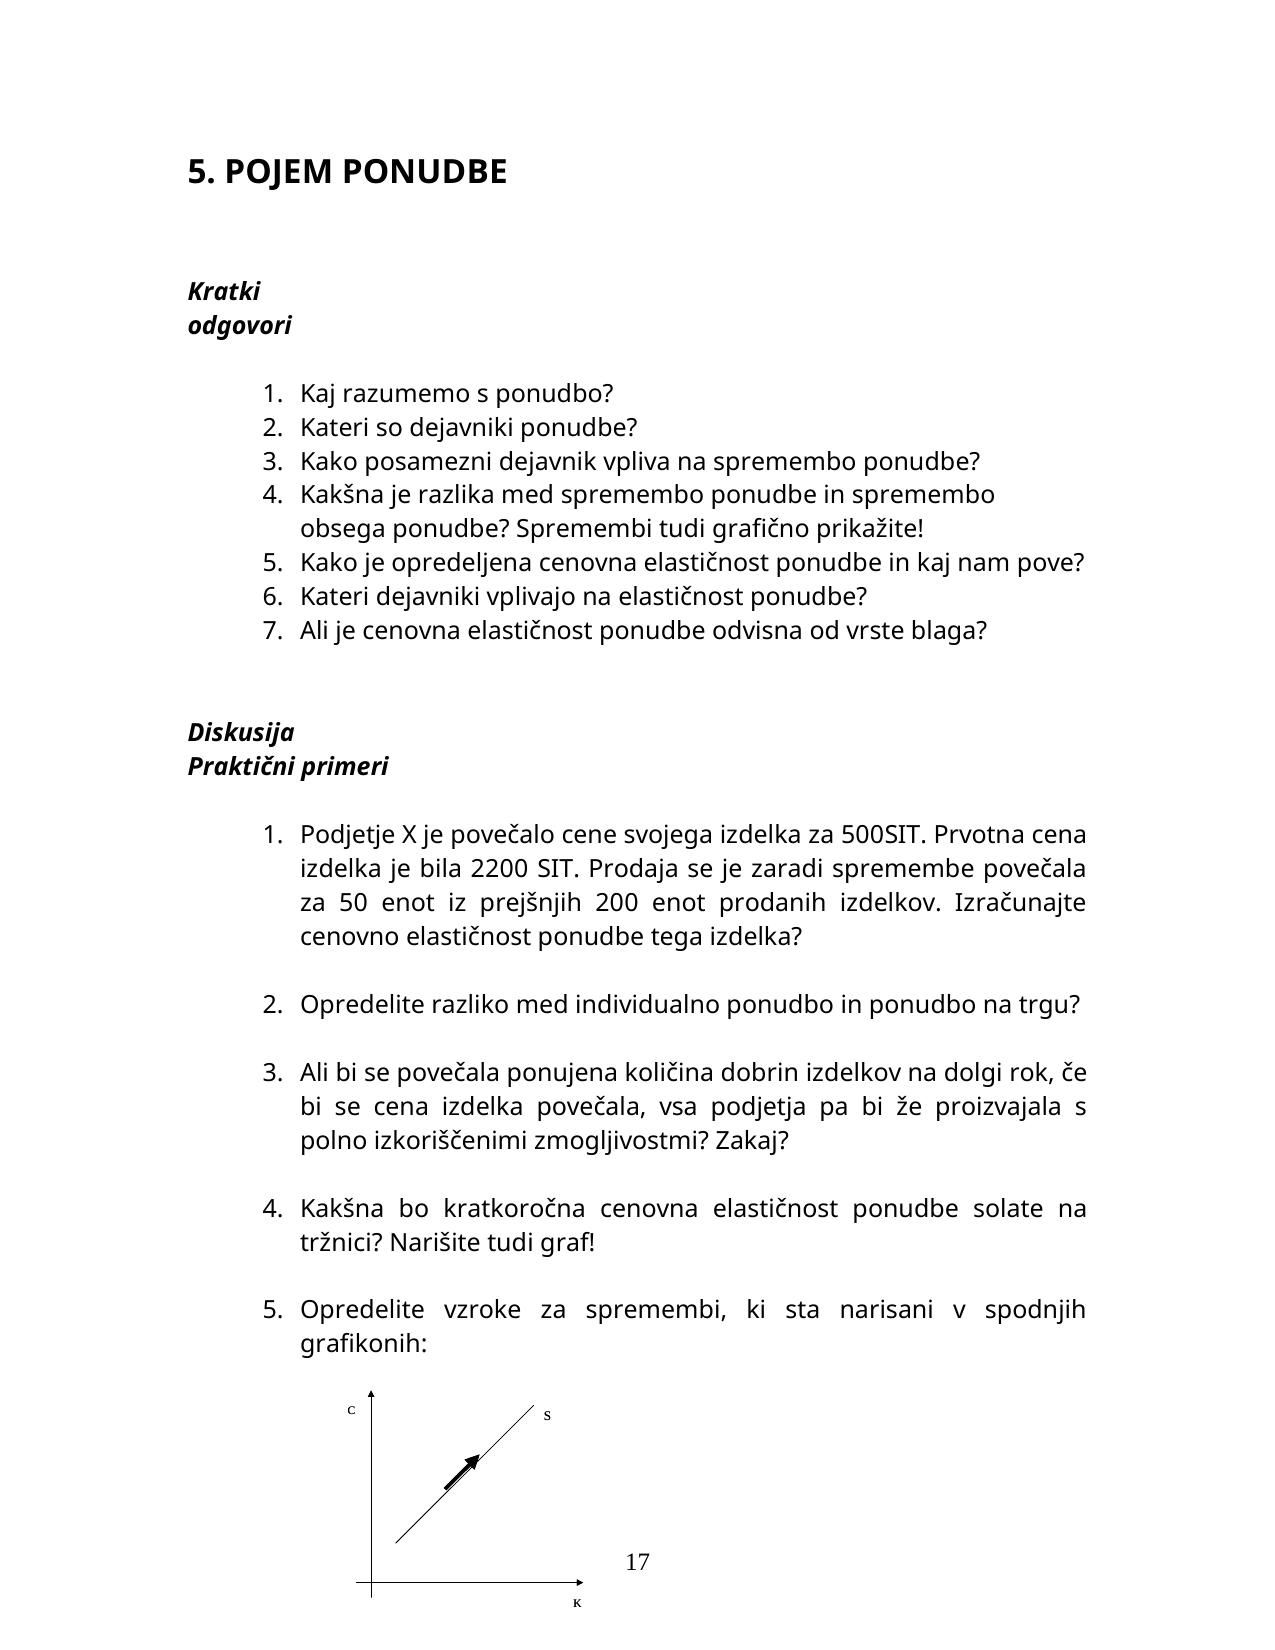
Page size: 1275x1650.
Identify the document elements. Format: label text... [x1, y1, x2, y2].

list Kateri dejavniki vplivajo na elastičnost ponudbe? [262, 579, 1088, 613]
list Kako je opredeljena cenovna elastičnost ponudbe in kaj nam pove? [262, 545, 1088, 579]
subtitle 5. POJEM PONUDBE [187, 148, 1088, 194]
list Kateri so dejavniki ponudbe? [262, 409, 1088, 443]
text odgovori [187, 308, 1088, 342]
list Ali je cenovna elastičnost ponudbe odvisna od vrste blaga? [262, 613, 1088, 647]
list Kakšna je razlika med spremembo ponudbe in spremembo obsega ponudbe? Spremembi tudi grafično prikažite! [262, 477, 1088, 545]
list Kakšna bo kratkoročna cenovna elastičnost ponudbe solate na tržnici? Narišite tudi graf! [262, 1191, 1088, 1258]
text Diskusija [187, 715, 1088, 749]
list Opredelite vzroke za spremembi, ki sta narisani v spodnjih grafikonih: [262, 1292, 1088, 1360]
list Ali bi se povečala ponujena količina dobrin izdelkov na dolgi rok, če bi se cena izdelka povečala, vsa podjetja pa bi že proizvajala s polno izkoriščenimi zmogljivostmi? Zakaj? [262, 1055, 1088, 1157]
list Kaj razumemo s ponudbo? [262, 376, 1088, 409]
list Opredelite razliko med individualno ponudbo in ponudbo na trgu? [262, 987, 1088, 1021]
list Podjetje X je povečalo cene svojega izdelka za 500SIT. Prvotna cena izdelka je bila 2200 SIT. Prodaja se je zaradi spremembe povečala za 50 enot iz prejšnjih 200 enot prodanih izdelkov. Izračunajte cenovno elastičnost ponudbe tega izdelka? [262, 817, 1088, 953]
list Kako posamezni dejavnik vpliva na spremembo ponudbe? [262, 443, 1088, 477]
text Kratki [187, 274, 1088, 308]
text Praktični primeri [187, 749, 1088, 783]
